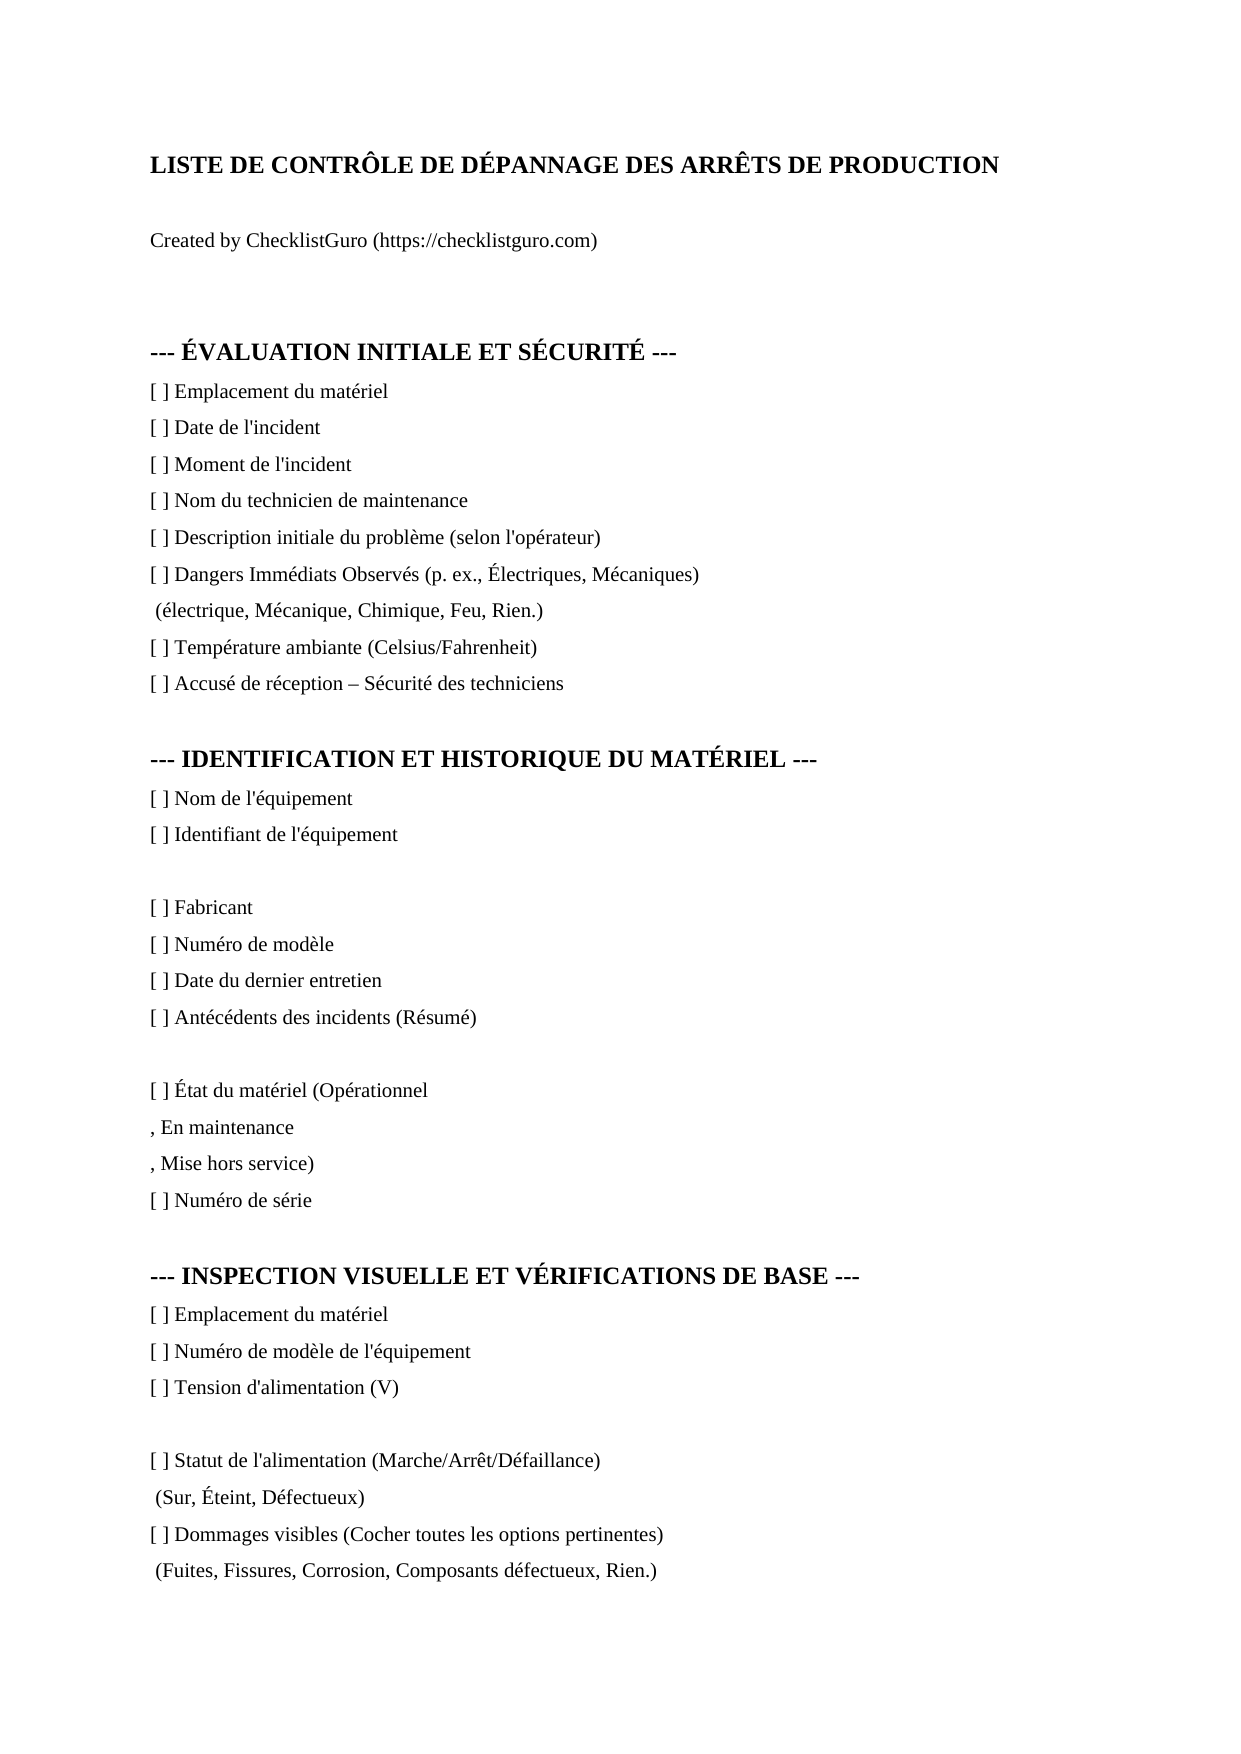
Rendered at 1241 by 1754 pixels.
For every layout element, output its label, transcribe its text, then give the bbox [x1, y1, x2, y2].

text Created by ChecklistGuro (https://checklistguro.com) [150, 228, 1090, 252]
text (Sur, Éteint, Défectueux) [150, 1485, 1090, 1509]
text [ ] Numéro de modèle de l'équipement [150, 1339, 1090, 1363]
text [ ] Dommages visibles (Cocher toutes les options pertinentes) [150, 1522, 1090, 1546]
text [ ] Tension d'alimentation (V) [150, 1375, 1090, 1399]
text [ ] Statut de l'alimentation (Marche/Arrêt/Défaillance) [150, 1448, 1090, 1472]
text [ ] Identifiant de l'équipement [150, 822, 1090, 846]
text , En maintenance [150, 1115, 1090, 1139]
text --- ÉVALUATION INITIALE ET SÉCURITÉ --- [150, 337, 1090, 366]
text [ ] Moment de l'incident [150, 452, 1090, 476]
text [ ] Nom de l'équipement [150, 786, 1090, 810]
text [ ] Numéro de modèle [150, 932, 1090, 956]
text , Mise hors service) [150, 1151, 1090, 1175]
text [ ] Numéro de série [150, 1188, 1090, 1212]
text [ ] Emplacement du matériel [150, 1302, 1090, 1326]
text [ ] Date du dernier entretien [150, 968, 1090, 992]
text [ ] Date de l'incident [150, 415, 1090, 439]
text (électrique, Mécanique, Chimique, Feu, Rien.) [150, 598, 1090, 622]
text --- INSPECTION VISUELLE ET VÉRIFICATIONS DE BASE --- [150, 1261, 1090, 1290]
text [ ] Description initiale du problème (selon l'opérateur) [150, 525, 1090, 549]
text [ ] Accusé de réception – Sécurité des techniciens [150, 671, 1090, 695]
text [ ] Dangers Immédiats Observés (p. ex., Électriques, Mécaniques) [150, 562, 1090, 586]
text LISTE DE CONTRÔLE DE DÉPANNAGE DES ARRÊTS DE PRODUCTION [150, 150, 1090, 179]
text [ ] État du matériel (Opérationnel [150, 1078, 1090, 1102]
text [ ] Température ambiante (Celsius/Fahrenheit) [150, 635, 1090, 659]
text [ ] Fabricant [150, 895, 1090, 919]
text (Fuites, Fissures, Corrosion, Composants défectueux, Rien.) [150, 1558, 1090, 1582]
text [ ] Antécédents des incidents (Résumé) [150, 1005, 1090, 1029]
text --- IDENTIFICATION ET HISTORIQUE DU MATÉRIEL --- [150, 744, 1090, 773]
text [ ] Emplacement du matériel [150, 379, 1090, 403]
text [ ] Nom du technicien de maintenance [150, 488, 1090, 512]
